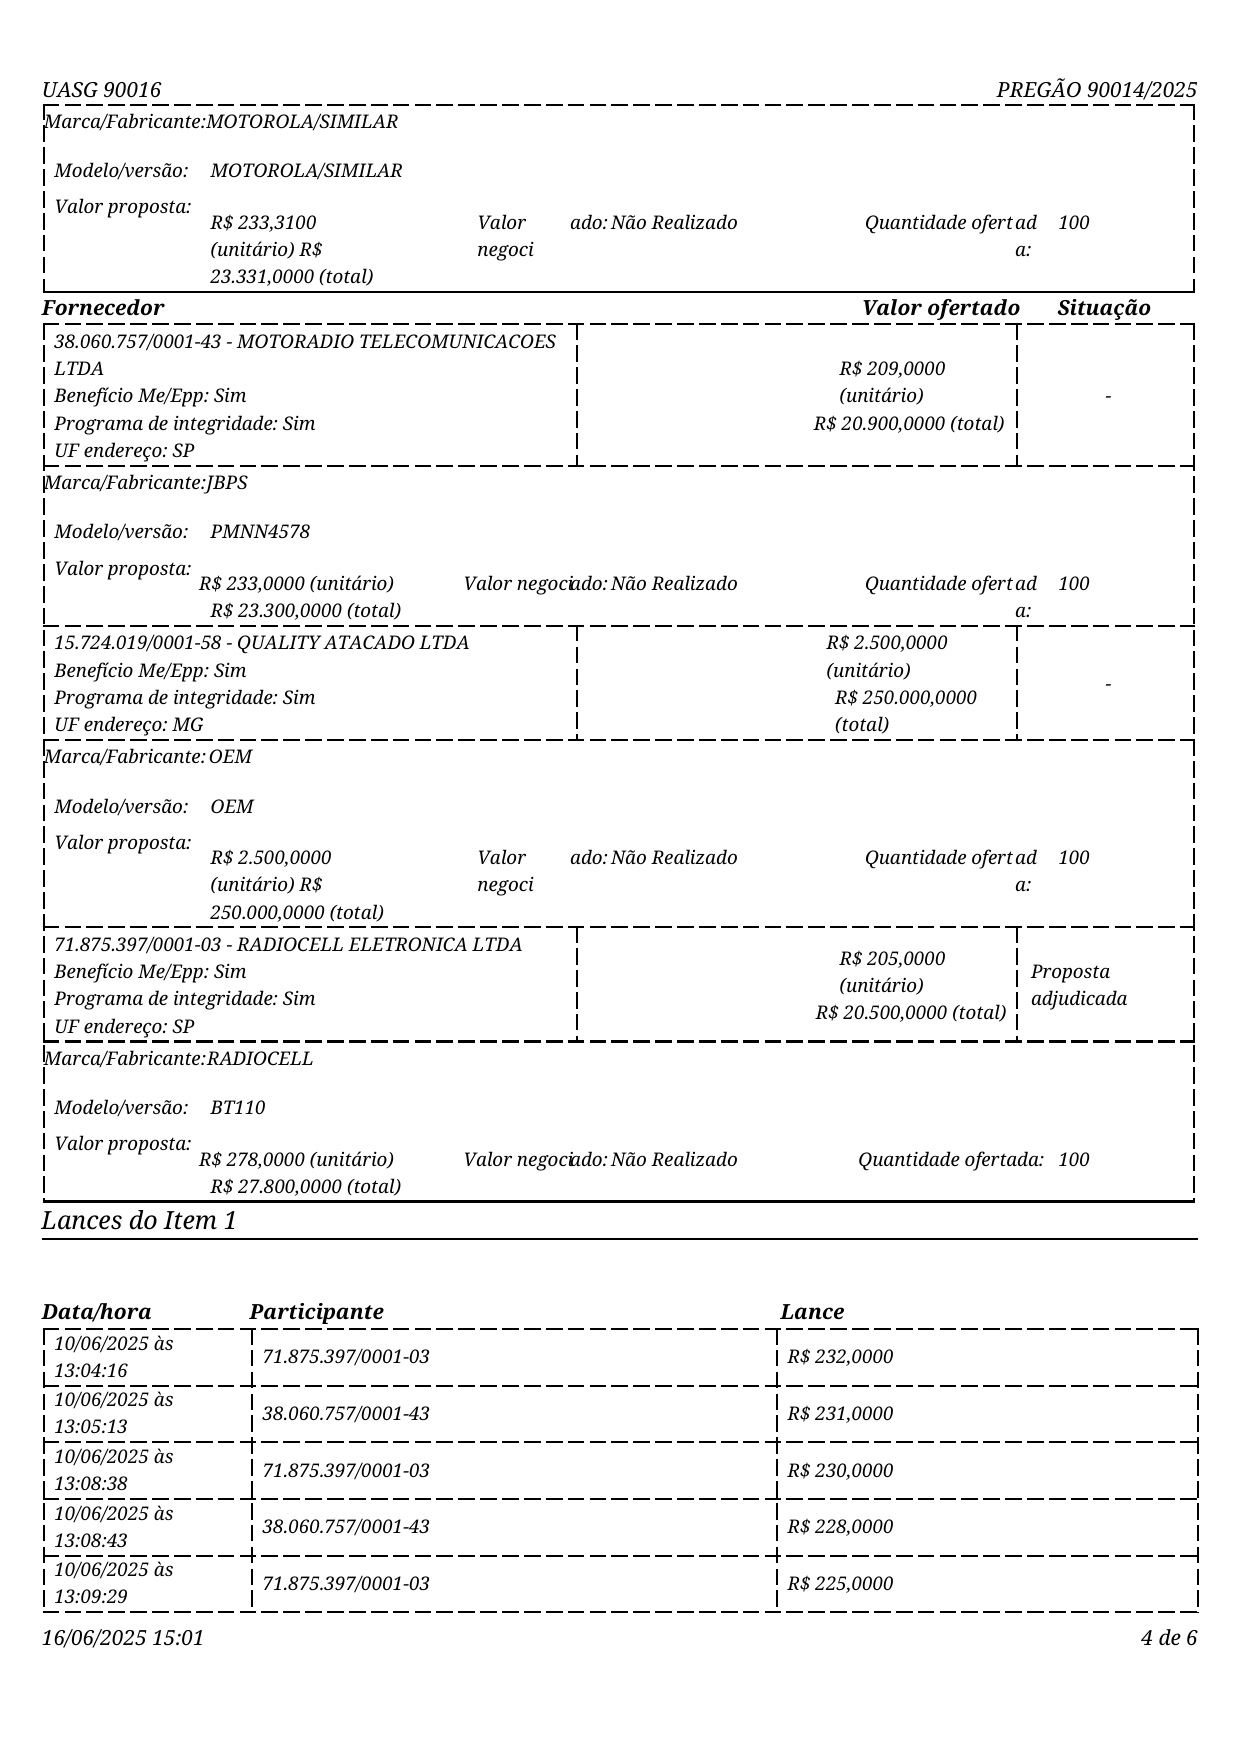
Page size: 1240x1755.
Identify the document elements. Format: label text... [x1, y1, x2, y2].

table_cell [1017, 465, 1101, 516]
table_cell [1017, 155, 1101, 204]
table_cell 10/06/2025 às 13:05:13 [44, 1385, 252, 1441]
table_cell Modelo/versão: Valor proposta: [44, 790, 199, 926]
table_header 10/06/2025 às 13:04:16 [44, 1328, 252, 1384]
table_cell [577, 1092, 787, 1141]
table_cell PMNN4578 [199, 516, 577, 565]
table_cell R$ 233,0000 (unitário) Valor negoci R$ 23.300,0000 (total) [199, 565, 577, 625]
table_cell [1017, 516, 1101, 565]
table_cell Modelo/versão: Valor proposta: [44, 1092, 199, 1200]
table_cell [477, 104, 577, 155]
table_cell ado: Não Realizado [577, 204, 839, 291]
table_header R$ 232,0000 [777, 1328, 1198, 1384]
text Data/hora Participante Lance [42, 1297, 1200, 1326]
table_cell [577, 926, 787, 1040]
table_cell ada: [1017, 840, 1048, 926]
subtitle Lances do Item 1 [41, 1202, 1200, 1237]
table_cell ada: [1017, 565, 1048, 625]
table_header 38.060.757/0001-43 - MOTORADIO TELECOMUNICACOES LTDA Benefício Me/Epp: Sim Programa de integridade: Sim UF endereço: SP [44, 323, 577, 465]
table_cell [1101, 516, 1194, 565]
table_cell 100 [1048, 840, 1101, 926]
table_cell R$ 205,0000 (unitário) R$ 20.500,0000 (total) [788, 926, 1017, 1040]
table_cell Quantidade ofert [839, 204, 1017, 291]
table_cell [577, 155, 839, 204]
table_header 71.875.397/0001-03 [252, 1328, 777, 1384]
table_cell Proposta adjudicada [1017, 926, 1194, 1040]
table_cell 10/06/2025 às 13:08:38 [44, 1441, 252, 1498]
table_cell R$ 278,0000 (unitário) Valor negoci R$ 27.800,0000 (total) [199, 1141, 577, 1200]
table_cell ada: [1017, 204, 1048, 291]
table_cell [477, 739, 577, 790]
table_cell [1101, 739, 1194, 790]
table_cell [1017, 790, 1101, 839]
table_cell Valor negoci [477, 840, 577, 926]
table_cell [1101, 155, 1194, 204]
table_cell Valor negoci [477, 204, 577, 291]
table_cell [577, 790, 787, 839]
table_cell R$ 230,0000 [777, 1441, 1198, 1498]
table_header - [1101, 323, 1194, 465]
table_cell [839, 155, 1017, 204]
table_cell [1101, 840, 1194, 926]
table_cell R$ 2.500,0000 (unitário) R$ 250.000,0000 (total) [199, 840, 477, 926]
table_header R$ 209,0000 (unitário) R$ 20.900,0000 (total) [788, 323, 1017, 465]
table_cell 100 [1048, 565, 1101, 625]
table_cell [577, 1040, 787, 1092]
table_cell OEM [199, 790, 477, 839]
table_cell Modelo/versão: Valor proposta: [44, 516, 199, 625]
table_cell [788, 516, 1017, 565]
table_cell [1017, 739, 1101, 790]
table_cell 100 [1048, 1141, 1194, 1200]
table_cell [577, 625, 787, 739]
table_cell 71.875.397/0001-03 [252, 1441, 777, 1498]
table_cell Marca/Fabricante: RADIOCELL [44, 1040, 577, 1092]
table_cell R$ 231,0000 [777, 1385, 1198, 1441]
table_cell 38.060.757/0001-43 [252, 1385, 777, 1441]
table_cell [788, 1092, 1194, 1141]
table_cell [839, 104, 1017, 155]
table_cell [477, 625, 577, 739]
table_cell Marca/Fabricante: OEM [44, 739, 477, 790]
table_cell Quantidade ofert [788, 565, 1017, 625]
table_cell [1101, 204, 1194, 291]
table_cell [1017, 104, 1101, 155]
table_cell Modelo/versão: Valor proposta: [44, 155, 199, 291]
table_cell [577, 104, 839, 155]
table_header [1017, 323, 1101, 465]
table_cell [1101, 465, 1194, 516]
table_cell Quantidade ofertada: [788, 1141, 1048, 1200]
table_cell 71.875.397/0001-03 - RADIOCELL ELETRONICA LTDA Benefício Me/Epp: Sim Programa de integridade: Sim UF endereço: SP [44, 926, 577, 1040]
table_cell ado: Não Realizado [577, 840, 787, 926]
table_cell [577, 465, 787, 516]
table_cell Quantidade ofert [788, 840, 1017, 926]
table_cell [1017, 625, 1101, 739]
table_cell 100 [1048, 204, 1101, 291]
table_cell 38.060.757/0001-43 [252, 1498, 777, 1554]
table_cell R$ 2.500,0000 (unitário) R$ 250.000,0000 (total) [788, 625, 1017, 739]
table_cell [577, 739, 787, 790]
table_header [577, 323, 787, 465]
table_cell [577, 516, 787, 565]
table_cell ado: Não Realizado [577, 1141, 787, 1200]
table_cell Marca/Fabricante: MOTOROLA/SIMILAR [44, 104, 477, 155]
table_cell ado: Não Realizado [577, 565, 787, 625]
table_cell [1101, 565, 1194, 625]
table_cell [477, 790, 577, 839]
table_cell [788, 465, 1017, 516]
table_cell [1101, 790, 1194, 839]
table_cell [788, 739, 1017, 790]
table_cell [477, 155, 577, 204]
table_cell [788, 1040, 1194, 1092]
table_cell BT110 [199, 1092, 577, 1141]
table_cell - [1101, 625, 1194, 739]
table_cell R$ 225,0000 [777, 1555, 1198, 1611]
table_cell MOTOROLA/SIMILAR [199, 155, 477, 204]
table_cell 15.724.019/0001-58 - QUALITY ATACADO LTDA Benefício Me/Epp: Sim Programa de integridade: Sim UF endereço: MG [44, 625, 477, 739]
table_cell 10/06/2025 às 13:09:29 [44, 1555, 252, 1611]
table_cell 10/06/2025 às 13:08:43 [44, 1498, 252, 1554]
table_cell [788, 790, 1017, 839]
table_cell R$ 233,3100 (unitário) R$ 23.331,0000 (total) [199, 204, 477, 291]
table_cell R$ 228,0000 [777, 1498, 1198, 1554]
table_cell 71.875.397/0001-03 [252, 1555, 777, 1611]
text Fornecedor Valor ofertado Situação [42, 293, 1200, 321]
table_cell [1101, 104, 1194, 155]
table_cell Marca/Fabricante: JBPS [44, 465, 577, 516]
